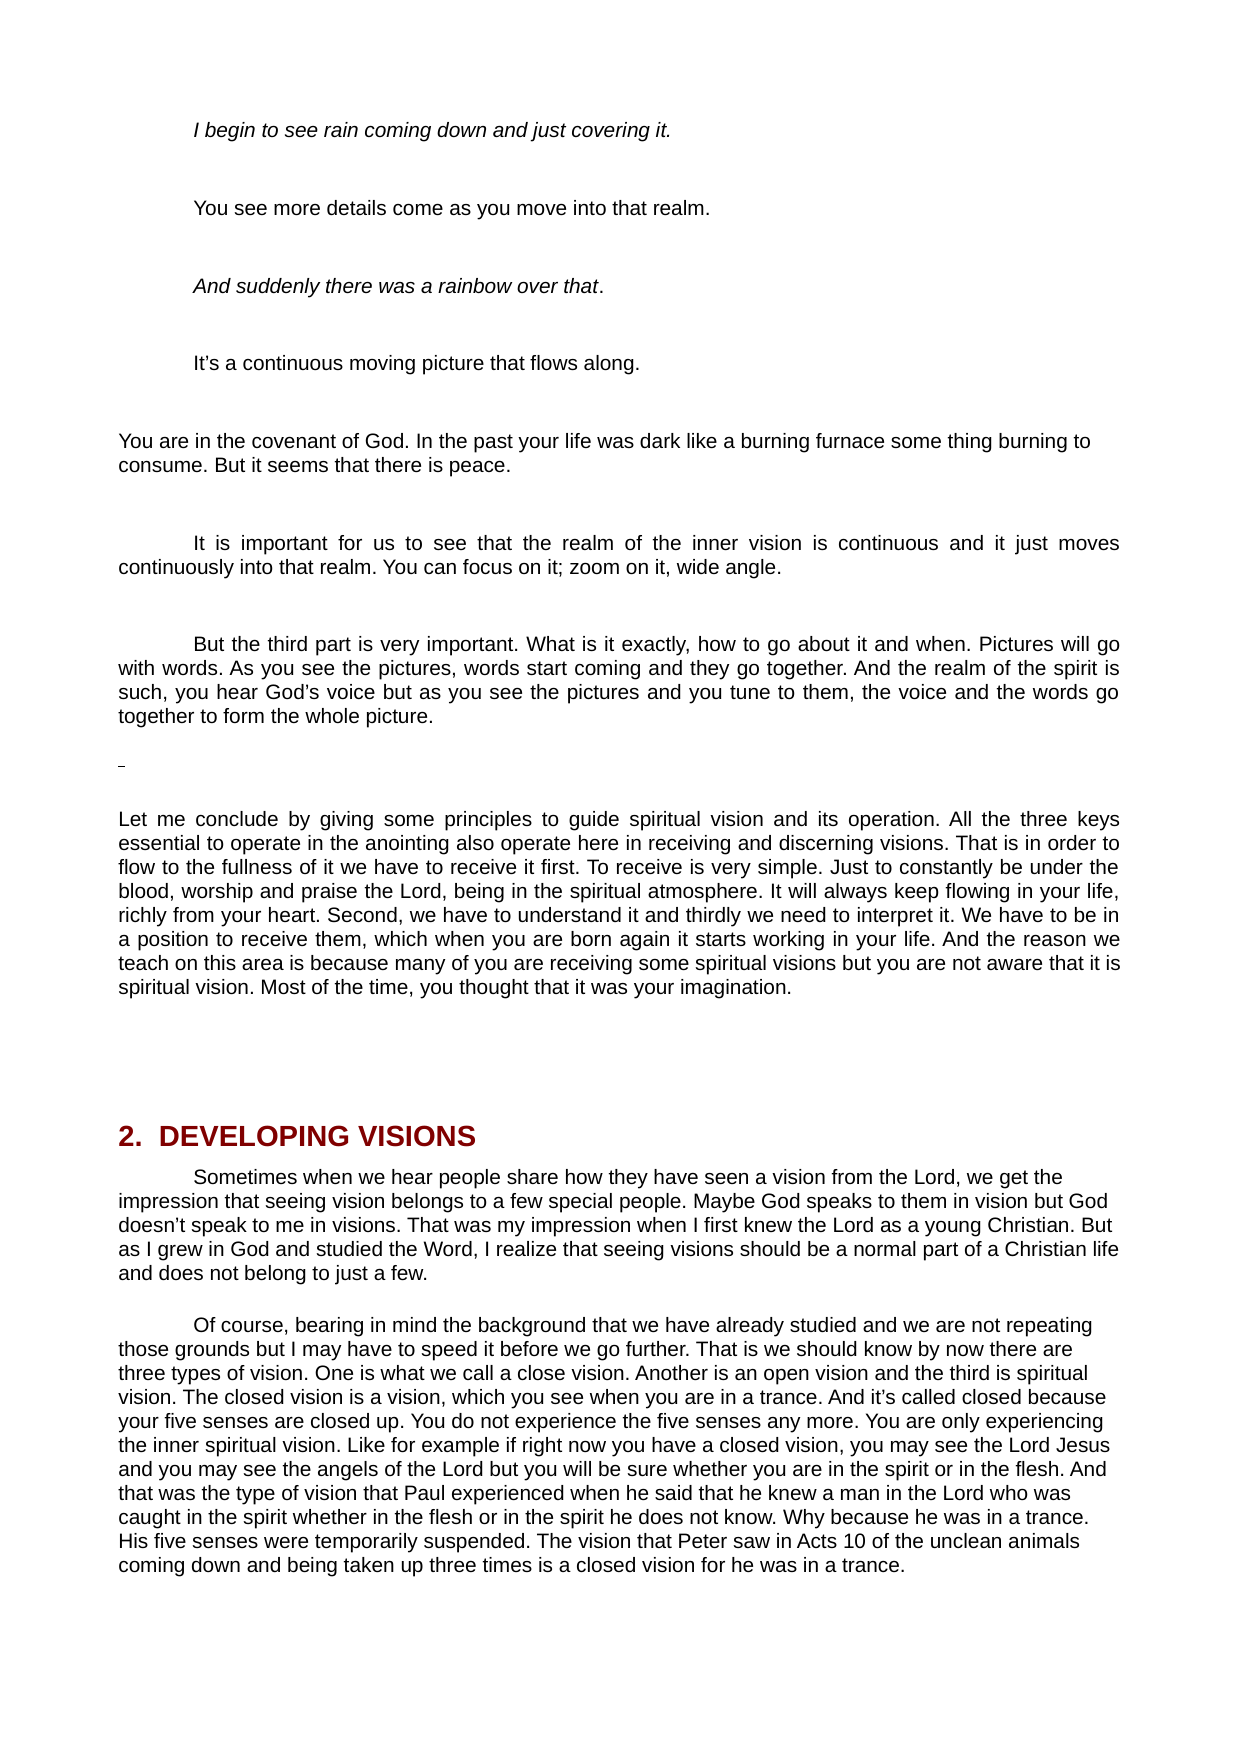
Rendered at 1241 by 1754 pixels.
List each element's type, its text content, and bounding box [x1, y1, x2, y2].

text But the third part is very important. What is it exactly, how to go about it and when. Pictures will go with words. As you see the pictures, words start coming and they go together. And the realm of the spirit is such, you hear God’s voice but as you see the pictures and you tune to them, the voice and the words go together to form the whole picture. [118, 632, 1122, 728]
text Sometimes when we hear people share how they have seen a vision from the Lord, we get the impression that seeing vision belongs to a few special people. Maybe God speaks to them in vision but God doesn’t speak to me in visions. That was my impression when I first knew the Lord as a young Christian. But as I grew in God and studied the Word, I realize that seeing visions should be a normal part of a Christian life and does not belong to just a few. [118, 1164, 1122, 1284]
text You are in the covenant of God. In the past your life was dark like a burning furnace some thing burning to consume. But it seems that there is peace. [118, 429, 1122, 477]
subtitle Let me conclude by giving some principles to guide spiritual vision and its operation. All the three keys essential to operate in the anointing also operate here in receiving and discerning visions. That is in order to flow to the fullness of it we have to receive it first. To receive is very simple. Just to constantly be under the blood, worship and praise the Lord, being in the spiritual atmosphere. It will always keep flowing in your life, richly from your heart. Second, we have to understand it and thirdly we need to interpret it. We have to be in a position to receive them, which when you are born again it starts working in your life. And the reason we teach on this area is because many of you are receiving some spiritual visions but you are not aware that it is spiritual vision. Most of the time, you thought that it was your imagination. [118, 807, 1122, 998]
text And suddenly there was a rainbow over that. [118, 273, 1122, 297]
text You see more details come as you move into that realm. [118, 196, 1122, 220]
text Of course, bearing in mind the background that we have already studied and we are not repeating those grounds but I may have to speed it before we go further. That is we should know by now there are three types of vision. One is what we call a close vision. Another is an open vision and the third is spiritual vision. The closed vision is a vision, which you see when you are in a trance. And it’s called closed because your five senses are closed up. You do not experience the five senses any more. You are only experiencing the inner spiritual vision. Like for example if right now you have a closed vision, you may see the Lord Jesus and you may see the angels of the Lord but you will be sure whether you are in the spirit or in the flesh. And that was the type of vision that Paul experienced when he said that he knew a man in the Lord who was caught in the spirit whether in the flesh or in the spirit he does not know. Why because he was in a trance. His five senses were temporarily suspended. The vision that Peter saw in Acts 10 of the unclean animals coming down and being taken up three times is a closed vision for he was in a trance. [118, 1313, 1122, 1577]
text It’s a continuous moving picture that flows along. [118, 351, 1122, 375]
text It is important for us to see that the realm of the inner vision is continuous and it just moves continuously into that realm. You can focus on it; zoom on it, wide angle. [118, 531, 1122, 578]
text I begin to see rain coming down and just covering it. [118, 118, 1122, 142]
subtitle 2. DEVELOPING VISIONS [118, 1118, 1122, 1152]
